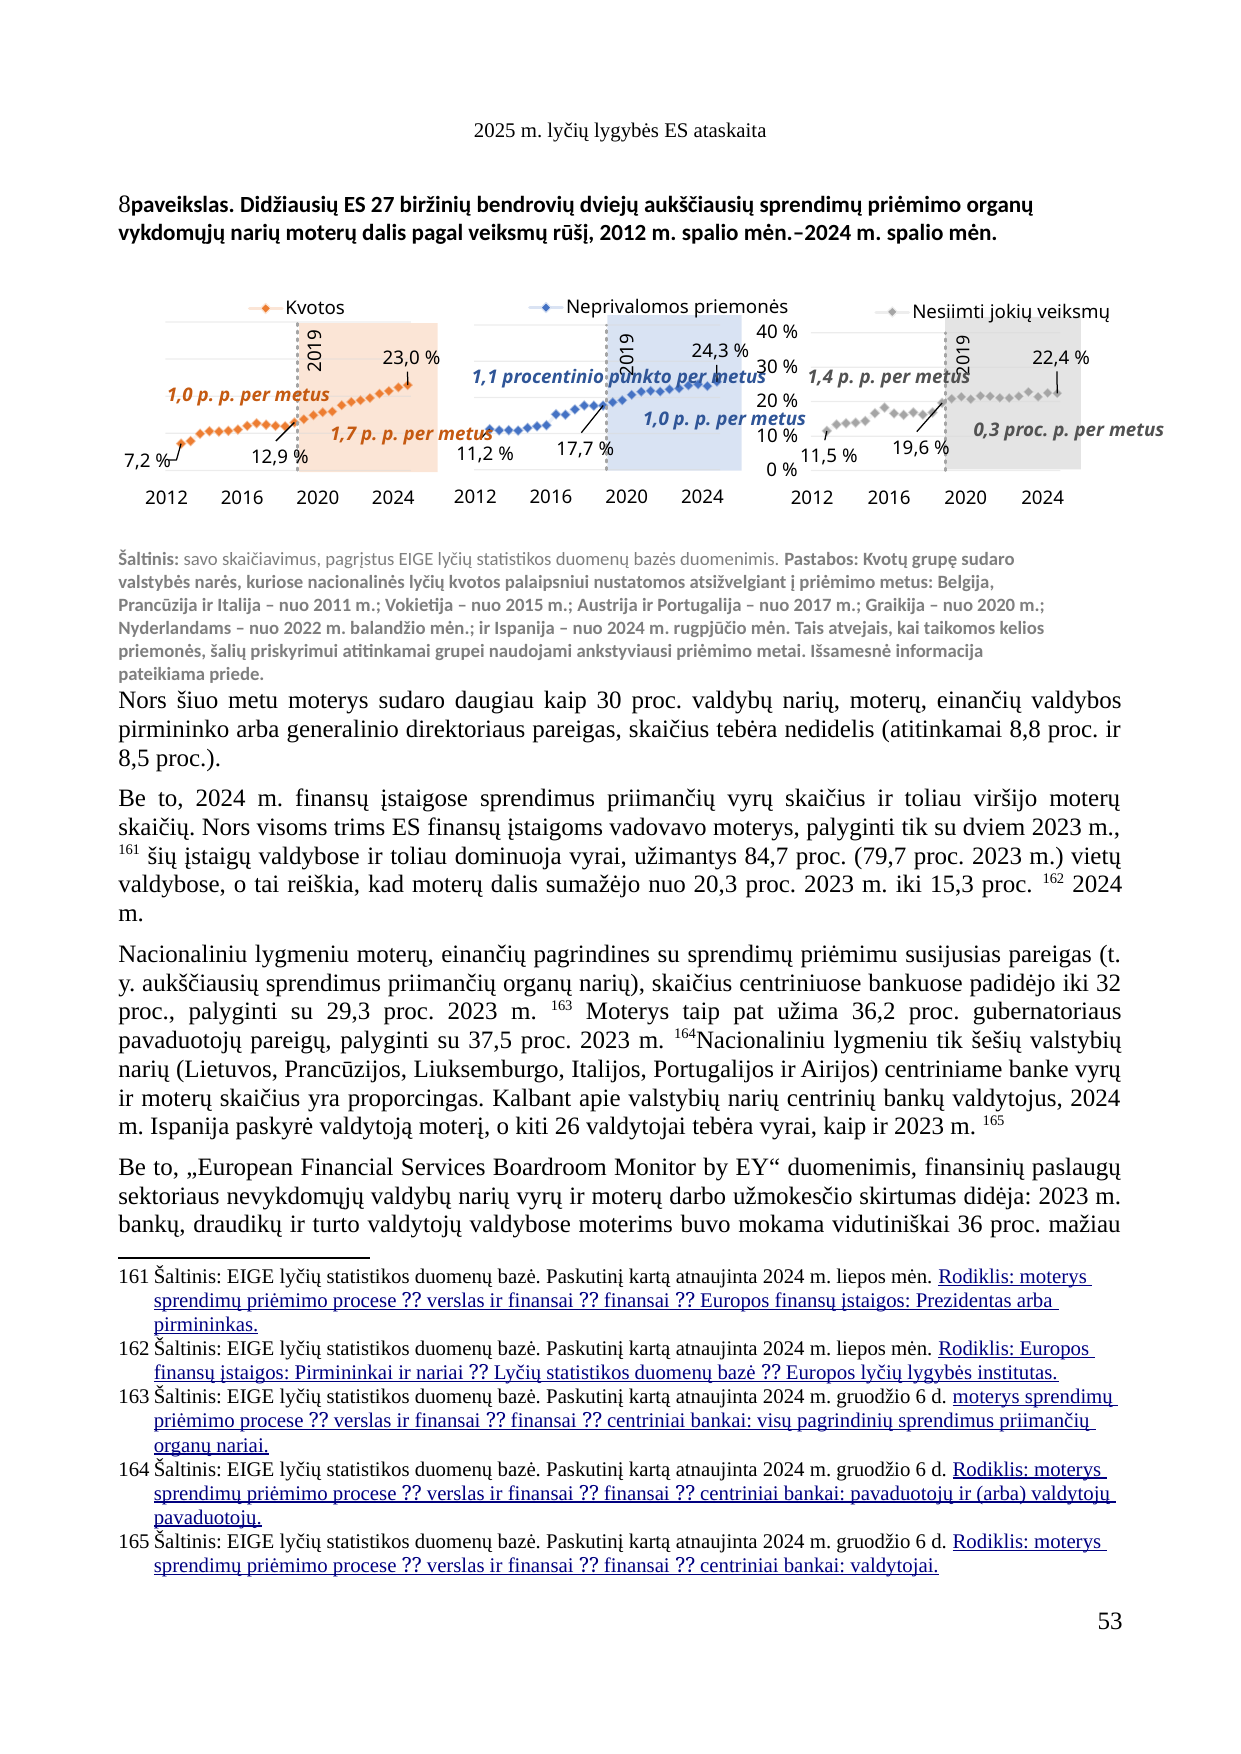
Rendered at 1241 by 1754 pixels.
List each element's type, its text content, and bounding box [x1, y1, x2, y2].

text Be to, 2024 m. finansų įstaigose sprendimus priimančių vyrų skaičius ir toliau viršijo moterų skaičių. Nors visoms trims ES finansų įstaigoms vadovavo moterys, palyginti tik su dviem 2023 m., šių įstaigų valdybose ir toliau dominuoja vyrai, užimantys 84,7 proc. (79,7 proc. 2023 m.) vietų valdybose, o tai reiškia, kad moterų dalis sumažėjo nuo 20,3 proc. 2023 m. iki 15,3 proc. 2024 m. [118, 783, 1122, 927]
text Nors šiuo metu moterys sudaro daugiau kaip 30 proc. valdybų narių, moterų, einančių valdybos pirmininko arba generalinio direktoriaus pareigas, skaičius tebėra nedidelis (atitinkamai 8,8 proc. ir 8,5 proc.). [118, 183, 1122, 771]
text Naujasis Bendros gaminių saugos reglamentas taikomas nuo 2024 m. gruodžio 13 d. Juo sugriežtinamos ne internetu ir internetu parduodamų gaminių saugos taisyklės ir nurodoma, kad vertinant gaminių riziką ir vykdant standartizacijos veiklą turi būti atsižvelgiama į lyčių skirtumus. Komisija padeda visoms suinteresuotosioms šalims įgyvendinti šį naują reglamentą. [607, 315, 742, 471]
text Šaltinis: EIGE lyčių statistikos duomenų bazė. Paskutinį kartą atnaujinta 2024 m. gruodžio 6 d. Rodiklis: moterys sprendimų priėmimo procese ⁇ verslas ir finansai ⁇ finansai ⁇ centriniai bankai: pavaduotojų ir (arba) valdytojų pavaduotojų. [118, 1457, 1122, 1529]
text Be to, „European Financial Services Boardroom Monitor by EY“ duomenimis, finansinių paslaugų sektoriaus nevykdomųjų valdybų narių vyrų ir moterų darbo užmokesčio skirtumas didėja: 2023 m. bankų, draudikų ir turto valdytojų valdybose moterims buvo mokama vidutiniškai 36 proc. mažiau [118, 1152, 1122, 1238]
text Šaltinis: EIGE lyčių statistikos duomenų bazė. Paskutinį kartą atnaujinta 2024 m. gruodžio 6 d. moterys sprendimų priėmimo procese ⁇ verslas ir finansai ⁇ finansai ⁇ centriniai bankai: visų pagrindinių sprendimus priimančių organų nariai. [118, 1384, 1122, 1457]
text Nacionaliniu lygmeniu moterų, einančių pagrindines su sprendimų priėmimu susijusias pareigas (t. y. aukščiausių sprendimus priimančių organų narių), skaičius centriniuose bankuose padidėjo iki 32 proc., palyginti su 29,3 proc. 2023 m. Moterys taip pat užima 36,2 proc. gubernatoriaus pavaduotojų pareigų, palyginti su 37,5 proc. 2023 m. Nacionaliniu lygmeniu tik šešių valstybių narių (Lietuvos, Prancūzijos, Liuksemburgo, Italijos, Portugalijos ir Airijos) centriniame banke vyrų ir moterų skaičius yra proporcingas. Kalbant apie valstybių narių centrinių bankų valdytojus, 2024 m. Ispanija paskyrė valdytoją moterį, o kiti 26 valdytojai tebėra vyrai, kaip ir 2023 m. [118, 939, 1122, 1140]
text Šaltinis: EIGE lyčių statistikos duomenų bazė. Paskutinį kartą atnaujinta 2024 m. gruodžio 6 d. Rodiklis: moterys sprendimų priėmimo procese ⁇ verslas ir finansai ⁇ finansai ⁇ centriniai bankai: valdytojai. [118, 1529, 1122, 1577]
text Šaltinis: EIGE lyčių statistikos duomenų bazė. Paskutinį kartą atnaujinta 2024 m. liepos mėn. Rodiklis: Europos finansų įstaigos: Pirmininkai ir nariai ⁇ Lyčių statistikos duomenų bazė ⁇ Europos lyčių lygybės institutas. [118, 1336, 1122, 1384]
text Šaltinis: EIGE lyčių statistikos duomenų bazė. Paskutinį kartą atnaujinta 2024 m. liepos mėn. Rodiklis: moterys sprendimų priėmimo procese ⁇ verslas ir finansai ⁇ finansai ⁇ Europos finansų įstaigos: Prezidentas arba pirmininkas. [118, 1264, 1122, 1336]
